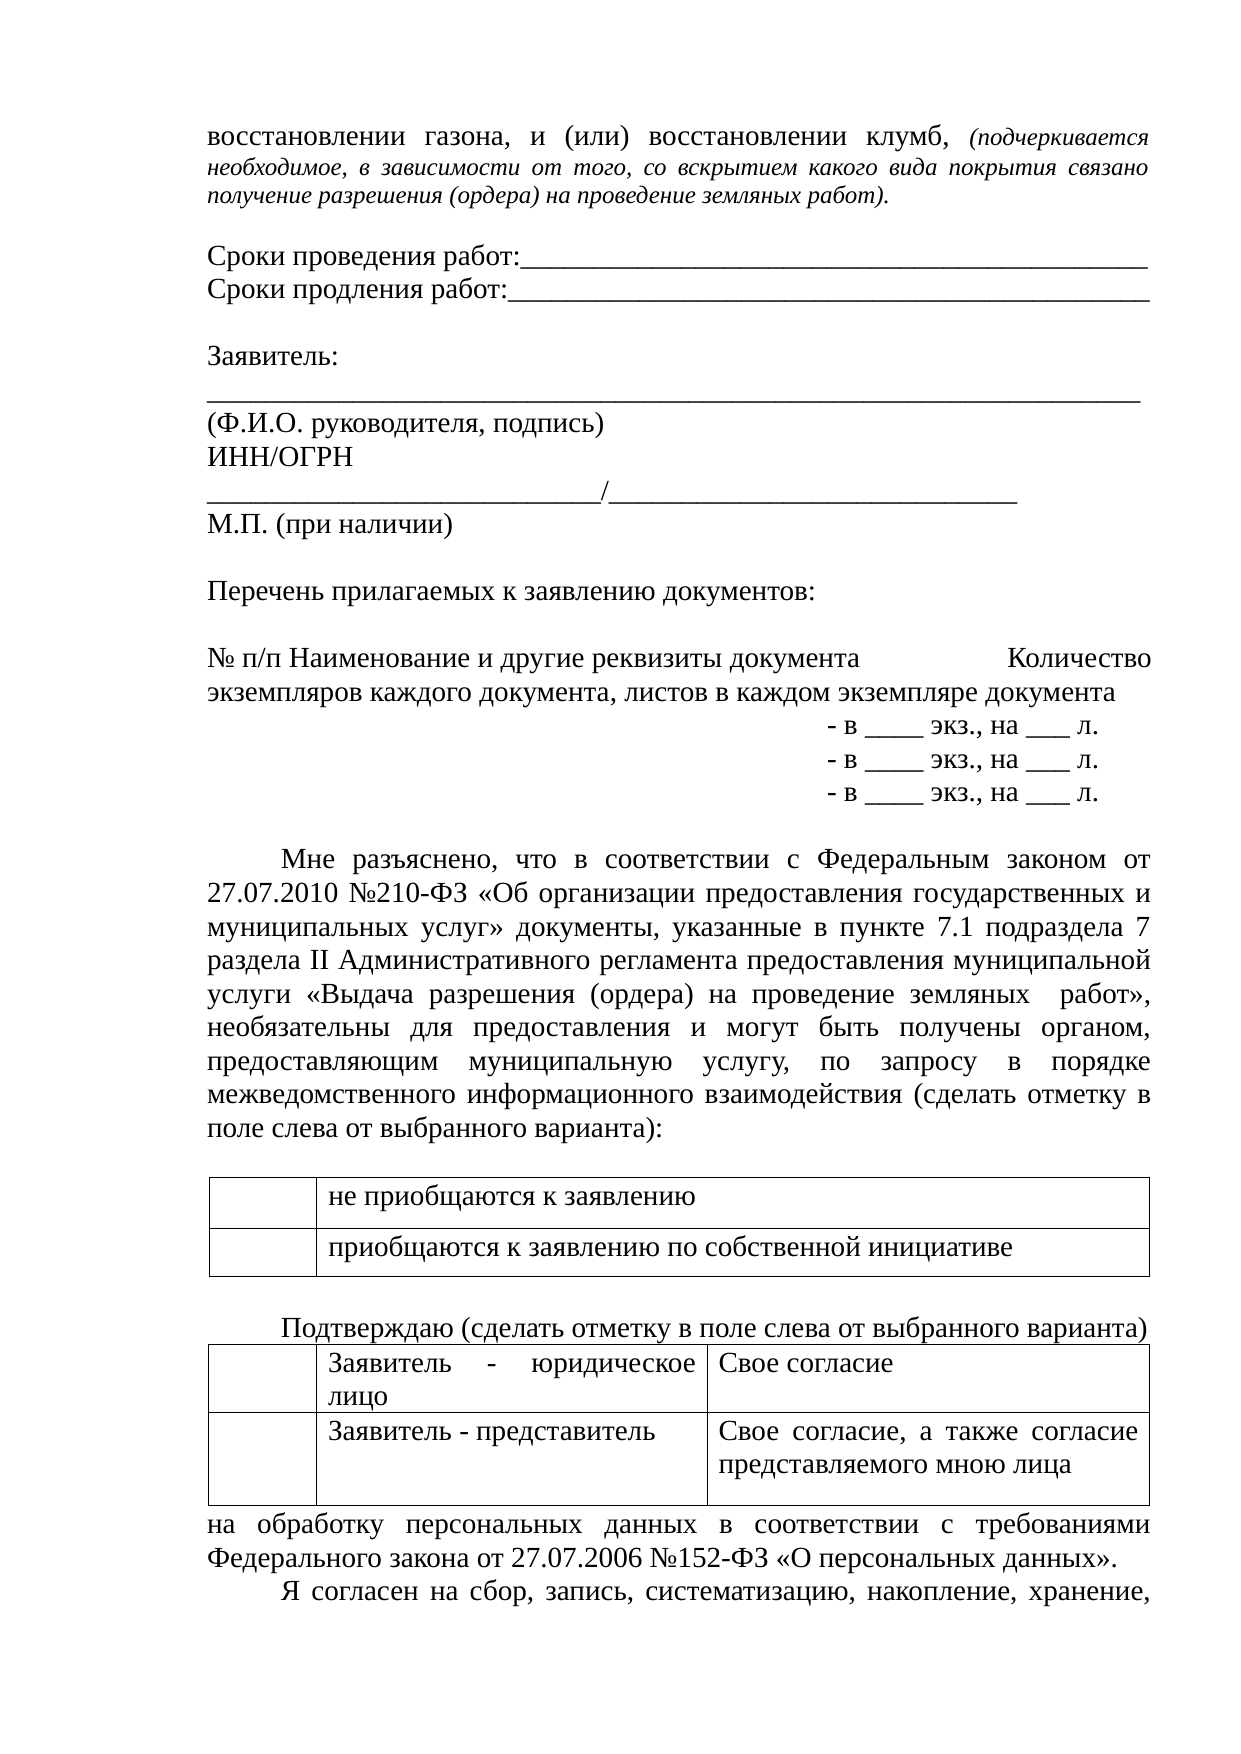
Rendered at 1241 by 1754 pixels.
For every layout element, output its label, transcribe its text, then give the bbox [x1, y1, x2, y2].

text - в ____ экз., на ___ л. [679, 774, 1152, 808]
text Сроки продления работ:____________________________________________ [207, 271, 1152, 305]
table_header Заявитель - юридическое лицо [317, 1345, 707, 1412]
table_cell [209, 1413, 316, 1505]
table_cell приобщаются к заявлению по собственной инициативе [317, 1229, 1149, 1276]
table_header [210, 1178, 316, 1228]
table_cell Заявитель - представитель [317, 1413, 707, 1505]
text Заявитель: [207, 338, 1152, 372]
text Мне разъяснено, что в соответствии с Федеральным законом от 27.07.2010 №210-ФЗ «Об организации предоставления государственных и муниципальных услуг» документы, указанные в пункте 7.1 подраздела 7 раздела II Административного регламента предоставления муниципальной услуги «Выдача разрешения (ордера) на проведение земляных работ», необязательны для предоставления и могут быть получены органом, предоставляющим муниципальную услугу, по запросу в порядке межведомственного информационного взаимодействия (сделать отметку в поле слева от выбранного варианта): [207, 842, 1152, 1143]
text (Ф.И.О. руководителя, подпись) [207, 406, 1152, 439]
table_header [209, 1345, 316, 1412]
text - в ____ экз., на ___ л. [679, 707, 1152, 741]
text ________________________________________________________________ [207, 372, 1152, 406]
text - в ____ экз., на ___ л. [679, 741, 1152, 774]
text Перечень прилагаемых к заявлению документов: [207, 573, 1152, 607]
table_header не приобщаются к заявлению [317, 1178, 1149, 1228]
text Я согласен на сбор, запись, систематизацию, накопление, хранение, [207, 1573, 1152, 1607]
text № п/п Наименование и другие реквизиты документа Количество экземпляров каждого документа, листов в каждом экземпляре документа [207, 640, 1152, 707]
text Сроки проведения работ:___________________________________________ [207, 238, 1152, 271]
text М.П. (при наличии) [207, 506, 1152, 540]
table_header Свое согласие [708, 1345, 1149, 1412]
text Подтверждаю (сделать отметку в поле слева от выбранного варианта) [207, 1310, 1152, 1344]
text восстановлении газона, и (или) восстановлении клумб, (подчеркивается необходимое, в зависимости от того, со вскрытием какого вида покрытия связано получение разрешения (ордера) на проведение земляных работ). [207, 118, 1152, 209]
text ИНН/ОГРН ___________________________/____________________________ [207, 439, 1152, 506]
table_cell [210, 1229, 316, 1276]
table_cell Свое согласие, а также согласие представляемого мною лица [708, 1413, 1149, 1505]
text на обработку персональных данных в соответствии с требованиями Федерального закона от 27.07.2006 №152-ФЗ «О персональных данных». [207, 1506, 1152, 1573]
